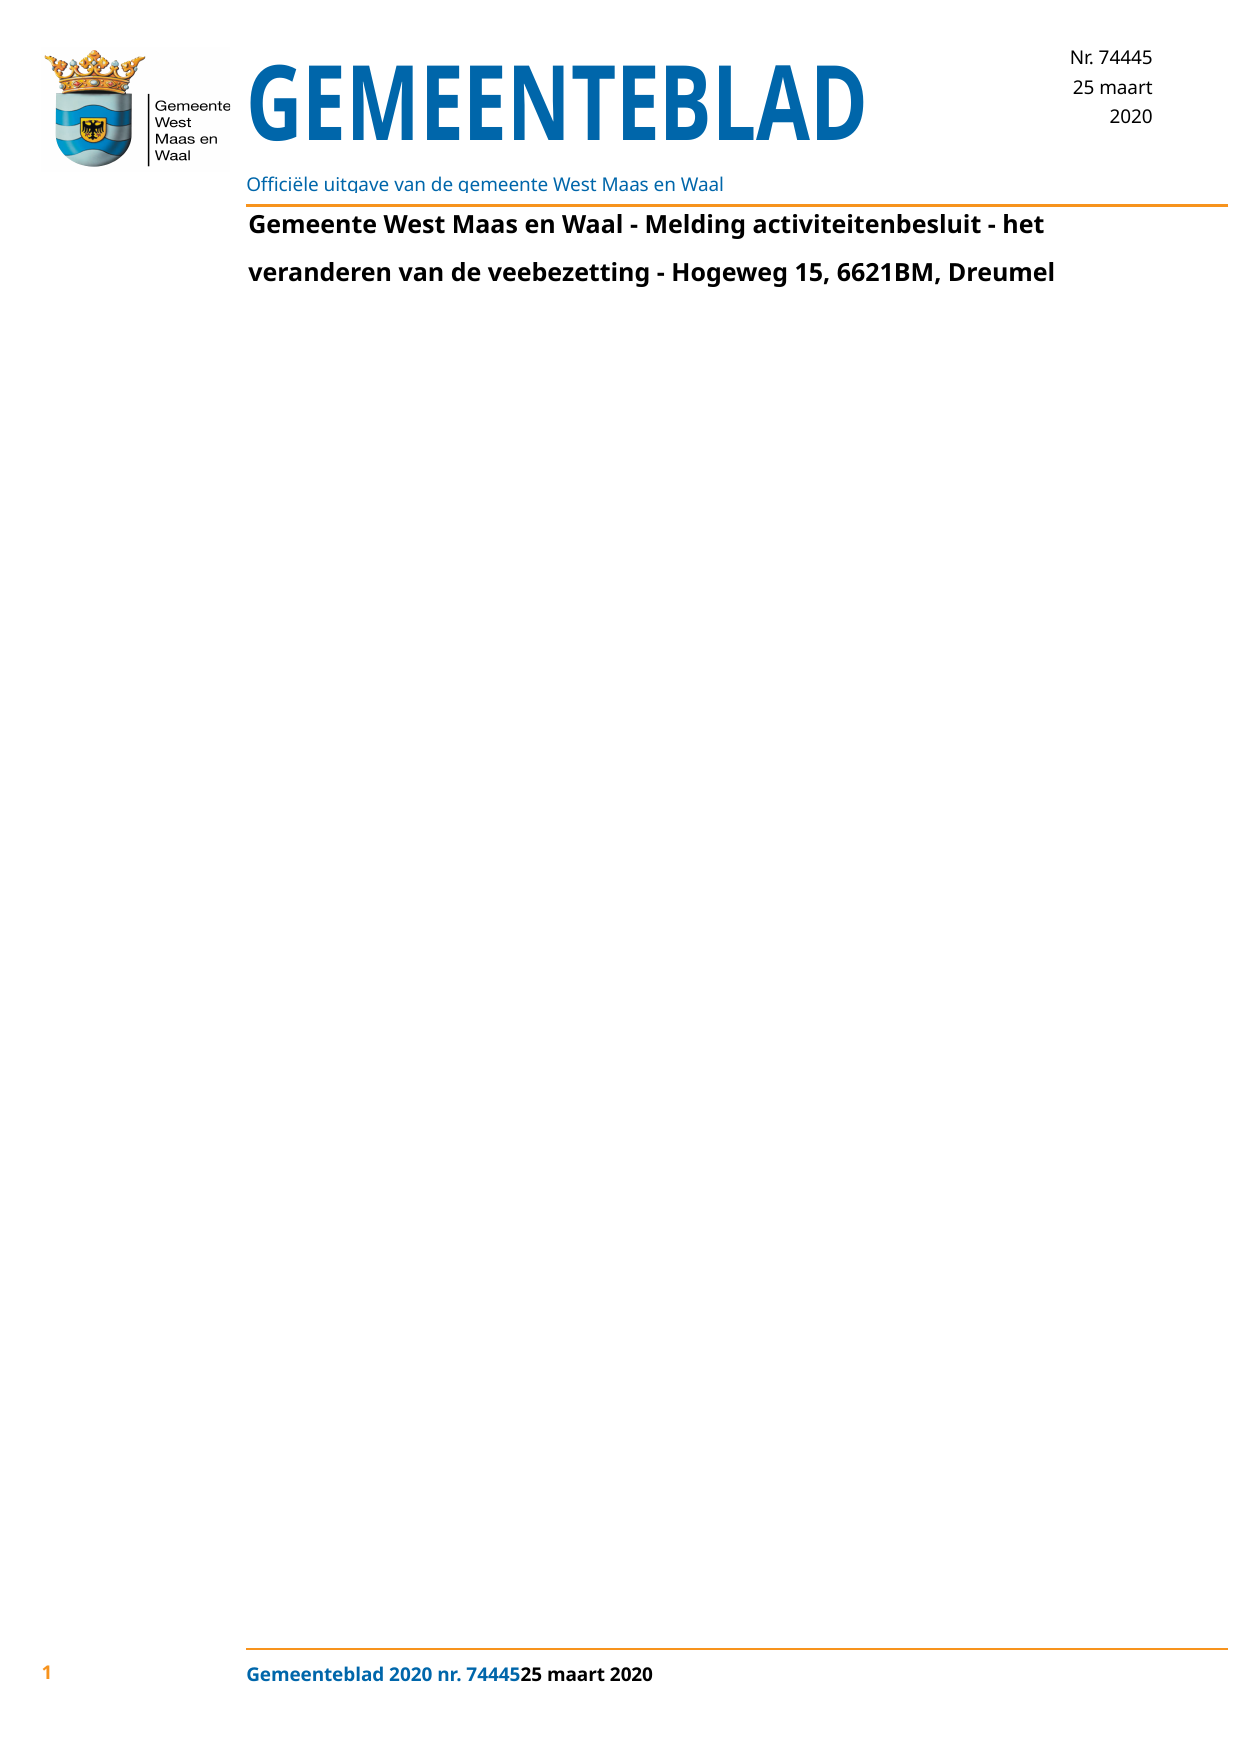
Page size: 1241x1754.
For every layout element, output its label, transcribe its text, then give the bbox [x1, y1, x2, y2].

picture [41, 47, 231, 172]
text Gemeente West Maas en Waal - Melding activiteitenbesluit - het veranderen van de veebezetting - Hogeweg 15, 6621BM, Dreumel [248, 207, 1152, 288]
